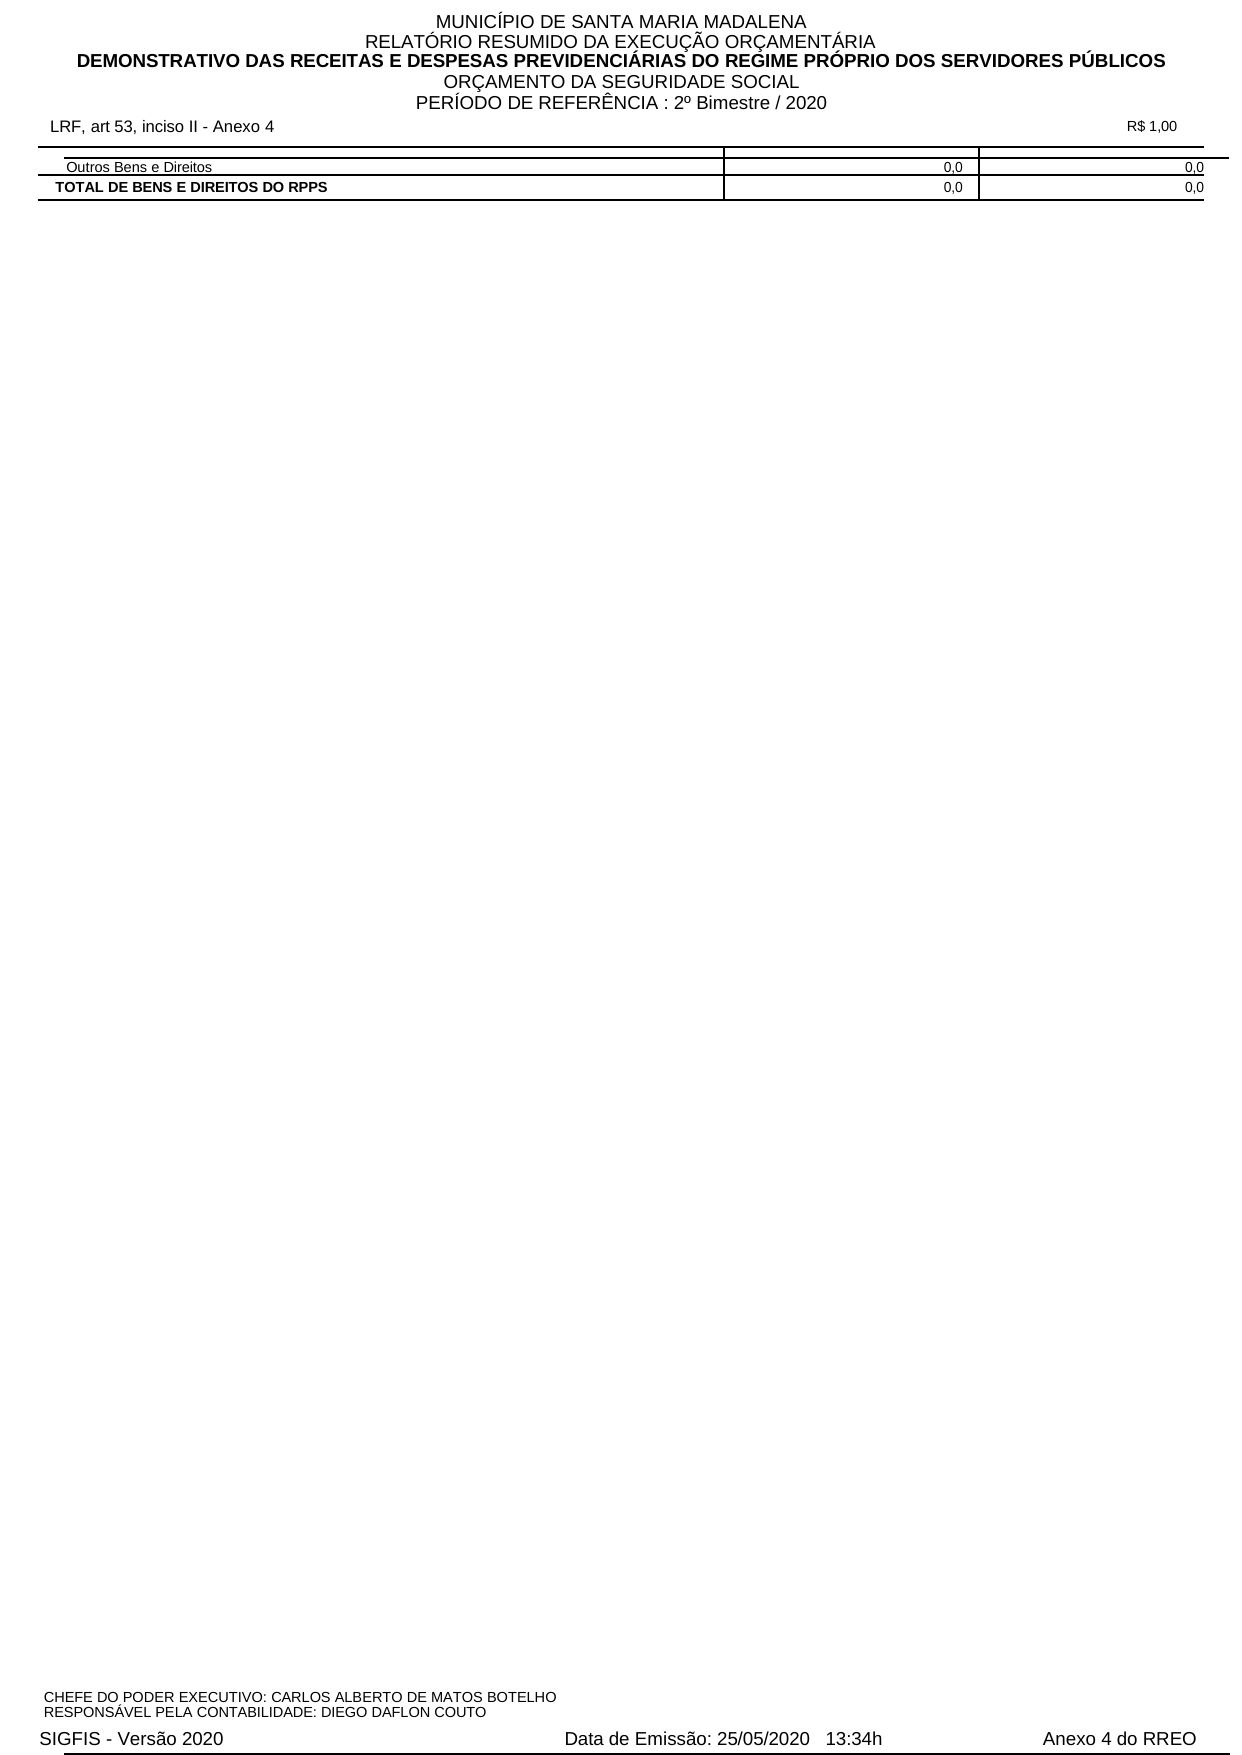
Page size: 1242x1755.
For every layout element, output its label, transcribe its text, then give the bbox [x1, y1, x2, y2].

table_cell 0,0 [725, 159, 978, 173]
table_cell 0,0 [980, 159, 1204, 173]
table_cell TOTAL DE BENS E DIREITOS DO RPPS [38, 176, 723, 198]
table_cell 0,0 [980, 176, 1204, 198]
table_cell [980, 148, 1204, 157]
table_cell 0,0 [725, 176, 978, 198]
table_cell Outros Bens e Direitos [38, 148, 723, 173]
table_cell [725, 148, 978, 157]
